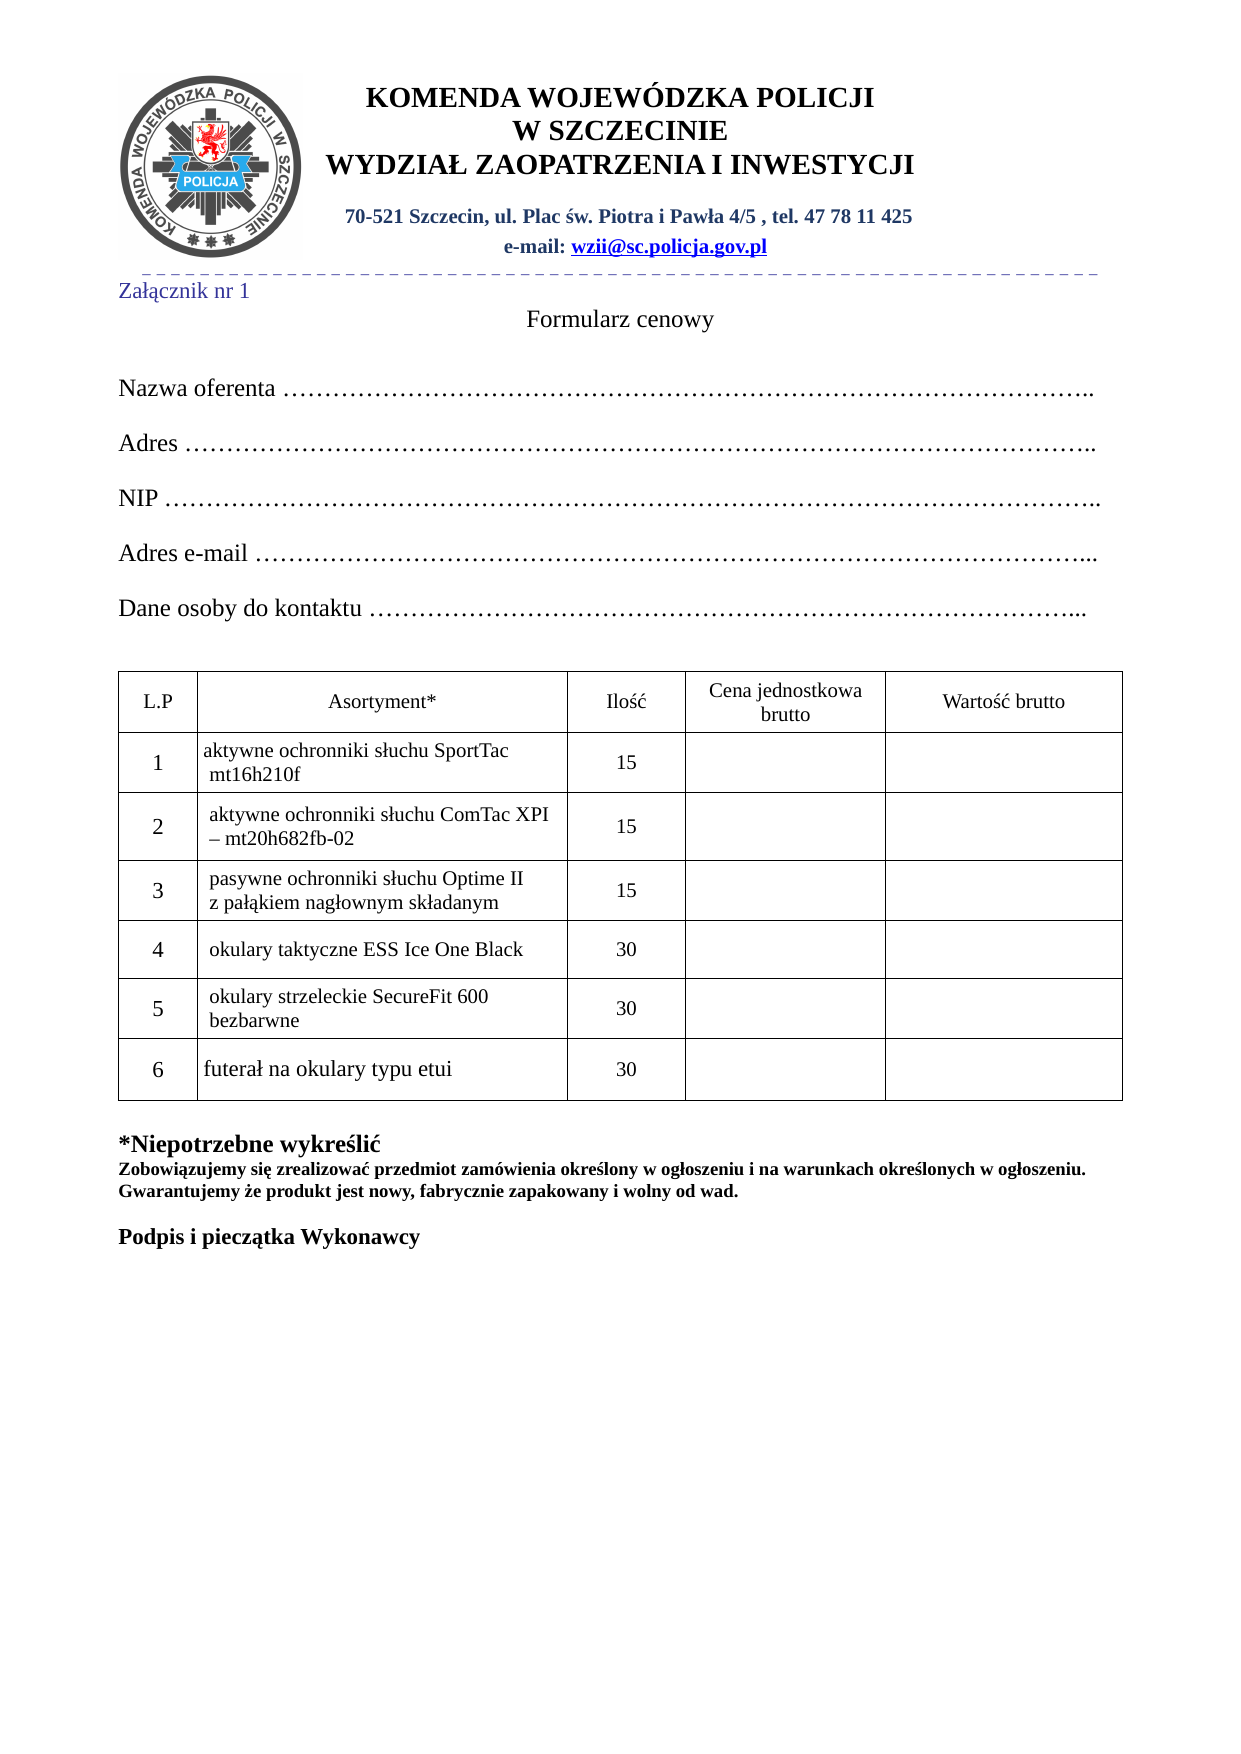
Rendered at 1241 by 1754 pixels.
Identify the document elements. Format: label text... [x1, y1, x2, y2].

table_cell pasywne ochronniki słuchu Optime II z pałąkiem nagłownym składanym [198, 861, 567, 920]
text Adres e-mail ………………………………………………………………………………………... [118, 538, 1122, 567]
text Formularz cenowy [118, 304, 1122, 333]
picture [118, 73, 303, 260]
table_cell [886, 861, 1122, 920]
table_cell [686, 1039, 885, 1100]
table_cell 30 [568, 921, 685, 978]
table_cell [886, 793, 1122, 860]
table_cell 15 [568, 793, 685, 860]
table_cell [886, 979, 1122, 1038]
table_cell [686, 793, 885, 860]
table_cell 1 [119, 733, 197, 792]
table_cell futerał na okulary typu etui [198, 1039, 567, 1100]
table_cell okulary strzeleckie SecureFit 600 bezbarwne [198, 979, 567, 1038]
text Adres ……………………………………………………………………………………………….. [118, 428, 1122, 457]
table_header Asortyment* [198, 672, 567, 732]
table_cell [686, 979, 885, 1038]
table_cell aktywne ochronniki słuchu SportTac mt16h210f [198, 733, 567, 792]
table_cell [886, 733, 1122, 792]
table_header Wartość brutto [886, 672, 1122, 732]
table_cell 3 [119, 861, 197, 920]
table_header Ilość [568, 672, 685, 732]
table_cell 15 [568, 733, 685, 792]
table_header Cena jednostkowa brutto [686, 672, 885, 732]
table_cell [686, 733, 885, 792]
table_cell [886, 1039, 1122, 1100]
text Dane osoby do kontaktu …………………………………………………………………………... [118, 593, 1122, 622]
table_cell 2 [119, 793, 197, 860]
table_header L.P [119, 672, 197, 732]
table_cell 30 [568, 979, 685, 1038]
text Załącznik nr 1 [118, 277, 1122, 304]
table_cell [686, 861, 885, 920]
text Podpis i pieczątka Wykonawcy [118, 1223, 1122, 1249]
table_cell 15 [568, 861, 685, 920]
text Zobowiązujemy się zrealizować przedmiot zamówienia określony w ogłoszeniu i na warunkach określonych w ogłoszeniu. Gwarantujemy że produkt jest nowy, fabrycznie zapakowany i wolny od wad. [118, 1158, 1122, 1201]
text Nazwa oferenta …………………………………………………………………………………….. [118, 373, 1122, 402]
table_cell aktywne ochronniki słuchu ComTac XPI – mt20h682fb-02 [198, 793, 567, 860]
table_cell 4 [119, 921, 197, 978]
table_cell okulary taktyczne ESS Ice One Black [198, 921, 567, 978]
table_cell [886, 921, 1122, 978]
table_cell 6 [119, 1039, 197, 1100]
table_cell [686, 921, 885, 978]
text NIP ………………………………………………………………………………………………….. [118, 483, 1122, 512]
table_cell 30 [568, 1039, 685, 1100]
table_cell 5 [119, 979, 197, 1038]
text *Niepotrzebne wykreślić [118, 1129, 1122, 1158]
